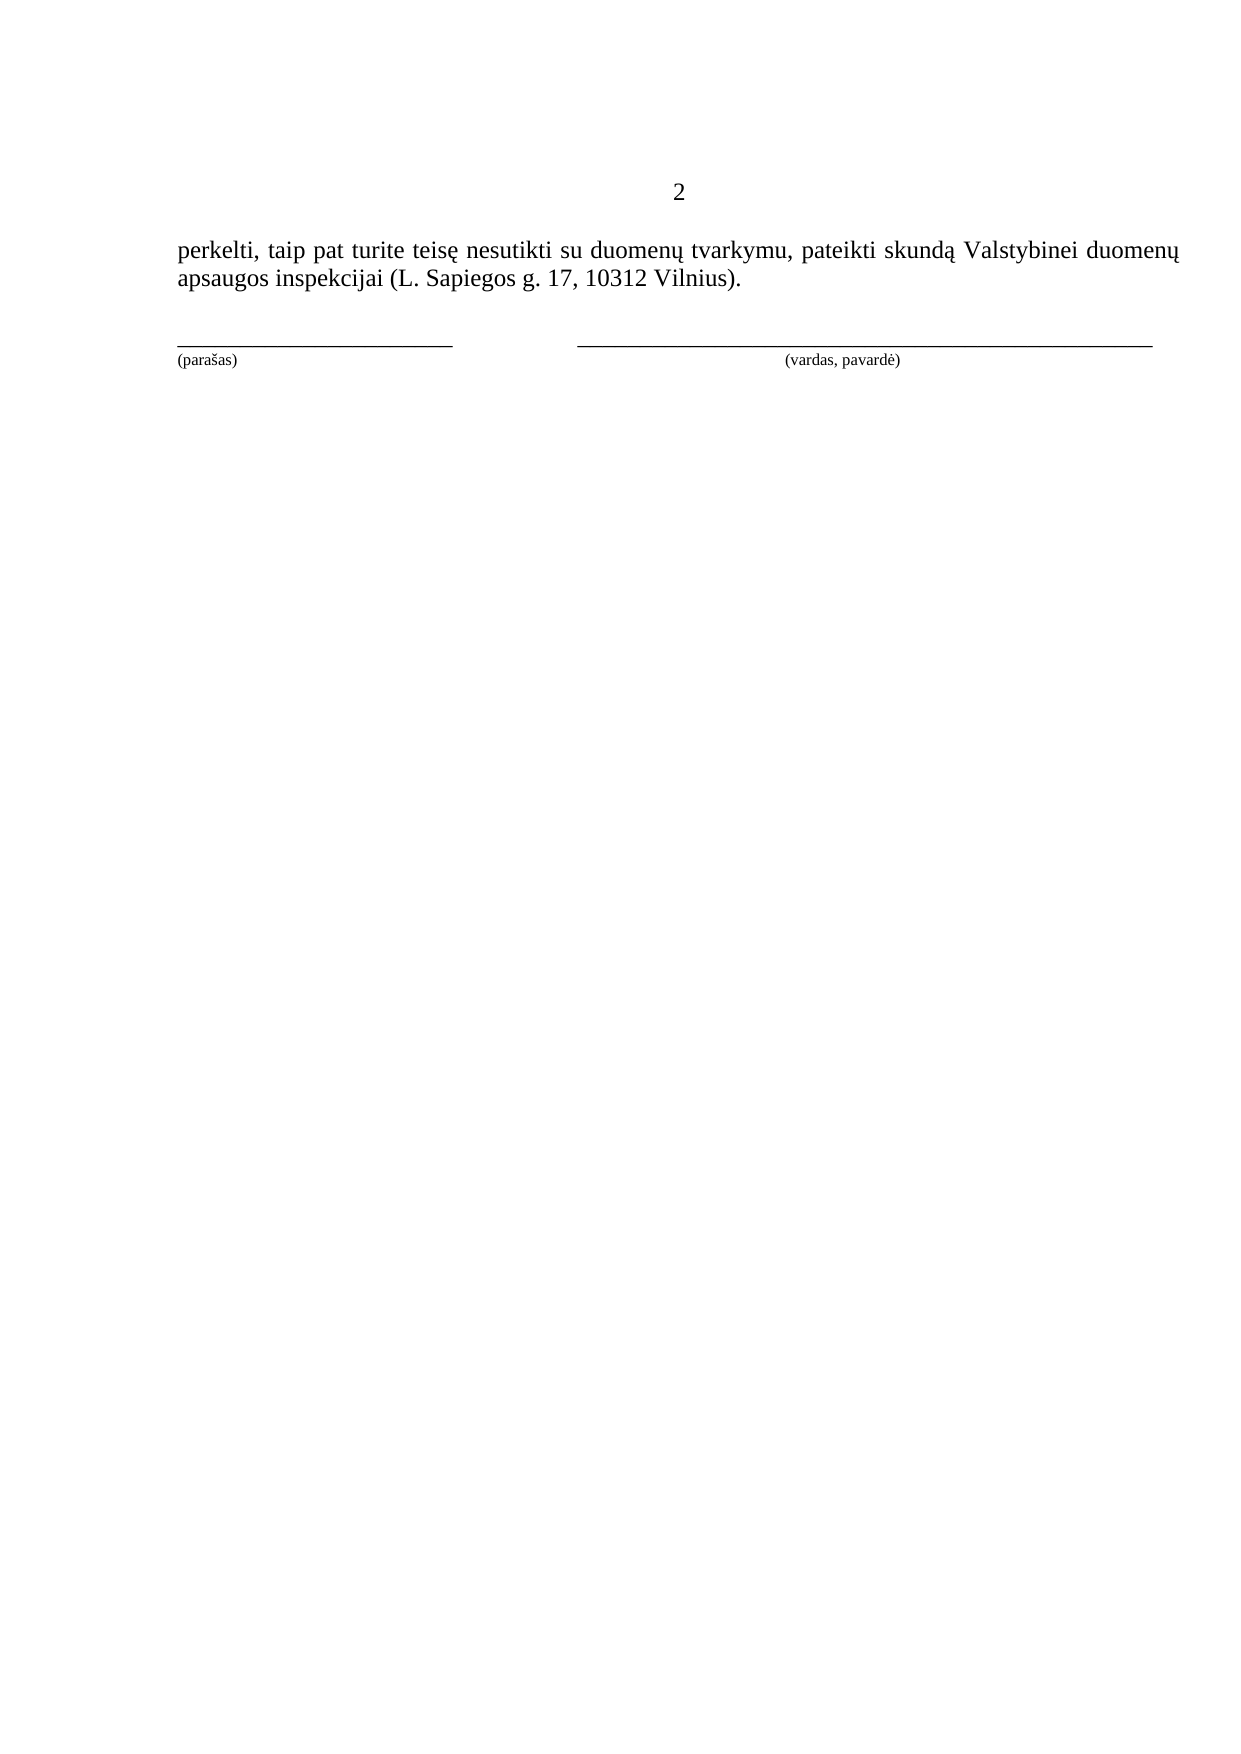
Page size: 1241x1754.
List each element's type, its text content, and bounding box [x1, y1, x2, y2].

text (parašas) (vardas, pavardė) [177, 350, 1181, 378]
text perkelti, taip pat turite teisę nesutikti su duomenų tvarkymu, pateikti skundą Valstybinei duomenų apsaugos inspekcijai (L. Sapiegos g. 17, 10312 Vilnius). [177, 235, 1181, 292]
text ______________________ ______________________________________________ [177, 321, 1181, 350]
